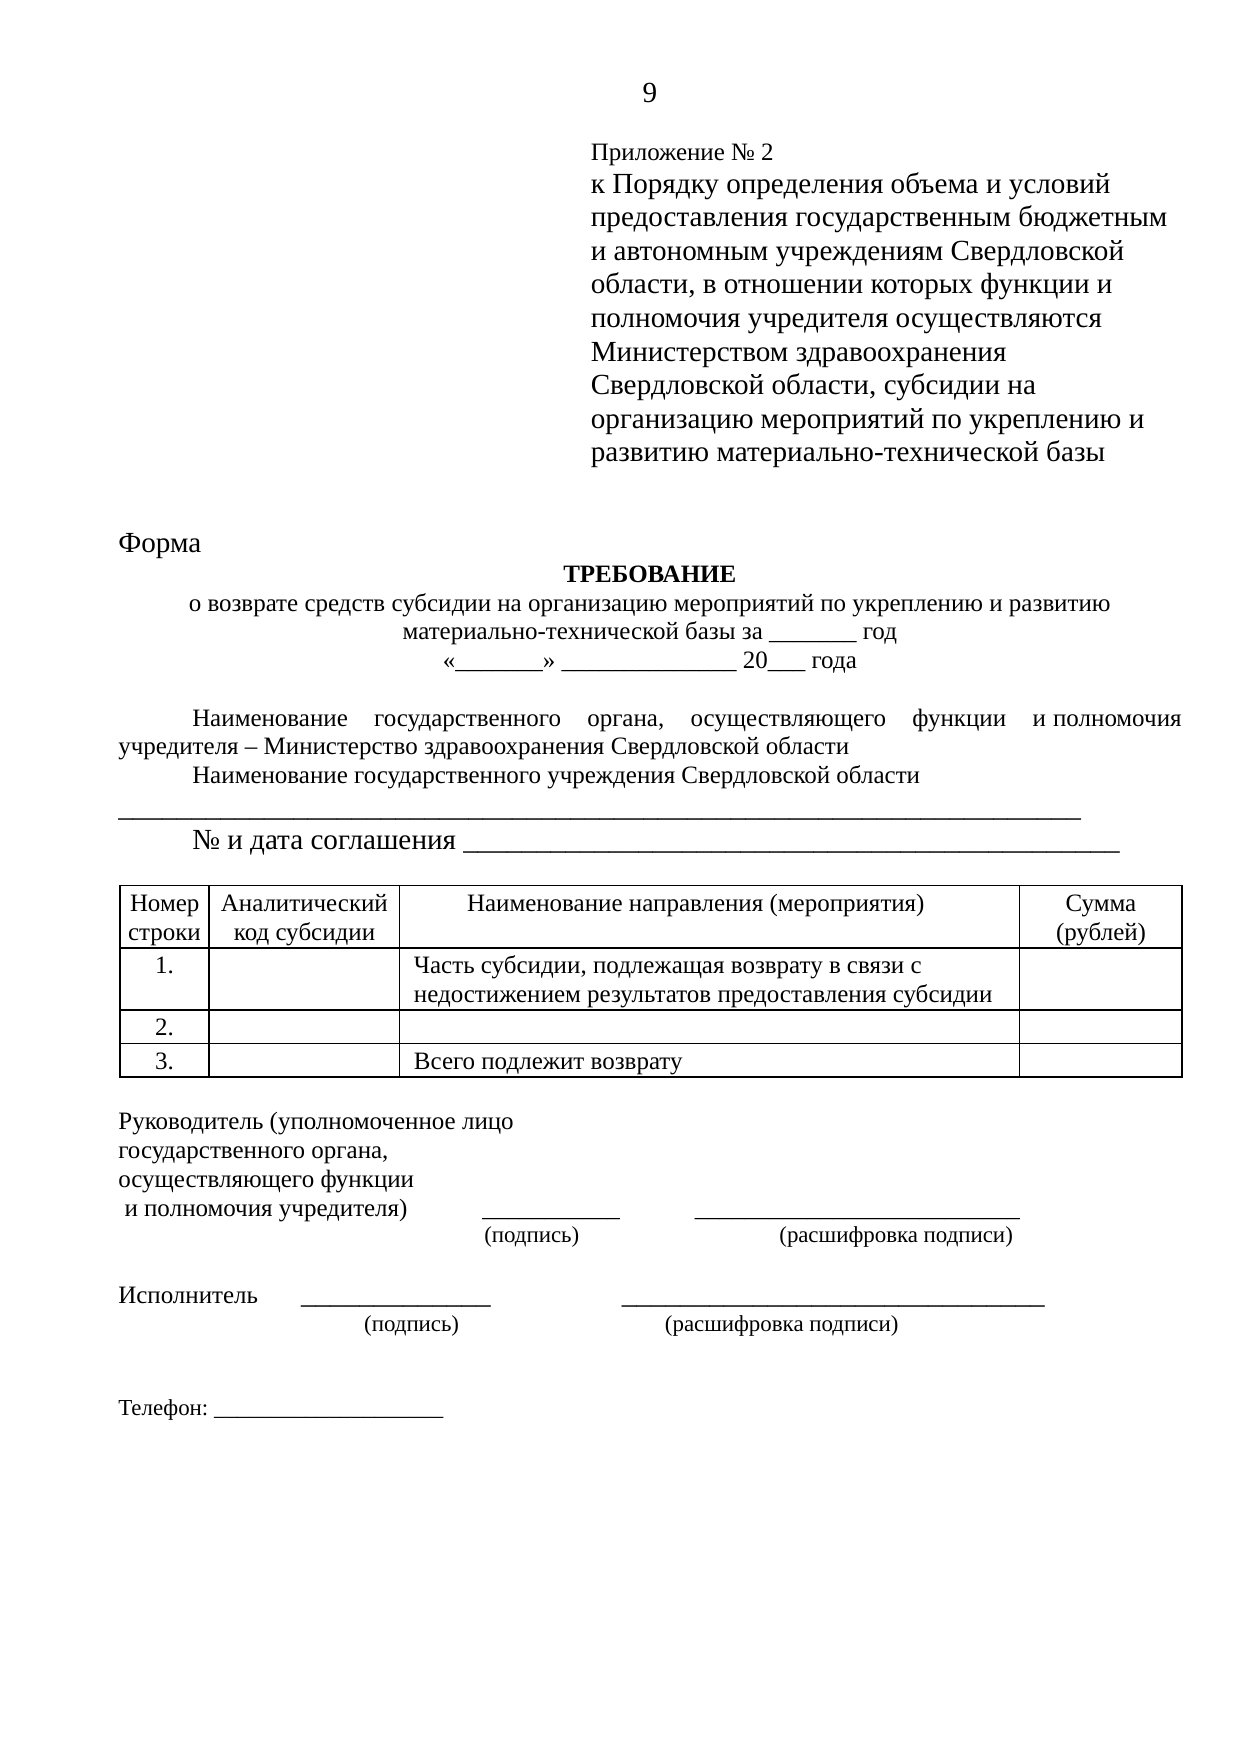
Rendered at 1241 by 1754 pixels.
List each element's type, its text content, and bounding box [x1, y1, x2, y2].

table_cell [1020, 949, 1181, 1009]
text и полномочия учредителя) ___________ __________________________ [118, 1193, 1181, 1221]
table_cell [1020, 1011, 1181, 1043]
table_header Номер строки [121, 886, 208, 947]
table_cell [1020, 1044, 1181, 1076]
text Исполнитель _____________ _____________________________ [118, 1276, 1181, 1310]
text (подпись) (расшифровка подписи) [118, 1221, 1181, 1248]
table_cell [210, 1044, 399, 1076]
text Руководитель (уполномоченное лицо [118, 1106, 1181, 1135]
text № и дата соглашения _____________________________________________ [118, 822, 1181, 856]
table_header Аналитический код субсидии [210, 886, 399, 947]
text о возврате средств субсидии на организацию мероприятий по укреплению и развитию материально-технической базы за _______ год [118, 588, 1181, 645]
table_cell 1. [121, 949, 208, 1009]
text осуществляющего функции [118, 1164, 1181, 1193]
text государственного органа, [118, 1135, 1181, 1164]
text __________________________________________________________________ [118, 789, 1181, 822]
text Наименование государственного органа, осуществляющего функции и полномочия учредителя – Министерство здравоохранения Свердловской области [118, 703, 1181, 760]
table_cell Часть субсидии, подлежащая возврату в связи с недостижением результатов предоставления субсидии [400, 949, 1019, 1009]
table_cell 2. [121, 1011, 208, 1043]
table_header Наименование направления (мероприятия) [400, 886, 1019, 947]
text «_______» ______________ 20___ года [118, 645, 1181, 674]
text ТРЕБОВАНИЕ [118, 559, 1181, 588]
text Телефон: ____________________ [118, 1394, 1181, 1420]
table_cell [400, 1011, 1019, 1043]
text Наименование государственного учреждения Свердловской области [118, 760, 1181, 789]
text Форма [118, 525, 1181, 559]
table_cell Всего подлежит возврату [400, 1044, 1019, 1076]
table_cell 3. [121, 1044, 208, 1076]
table_header Сумма (рублей) [1020, 886, 1181, 947]
table_cell [210, 949, 399, 1009]
text к Порядку определения объема и условий предоставления государственным бюджетным и автономным учреждениям Свердловской области, в отношении которых функции и полномочия учредителя осуществляются Министерством здравоохранения Свердловской области, субсидии на организацию мероприятий по укреплению и развитию материально-технической базы [591, 166, 1181, 468]
text (подпись) (расшифровка подписи) [118, 1310, 1181, 1336]
text Приложение № 2 [591, 137, 1181, 166]
table_cell [210, 1011, 399, 1043]
